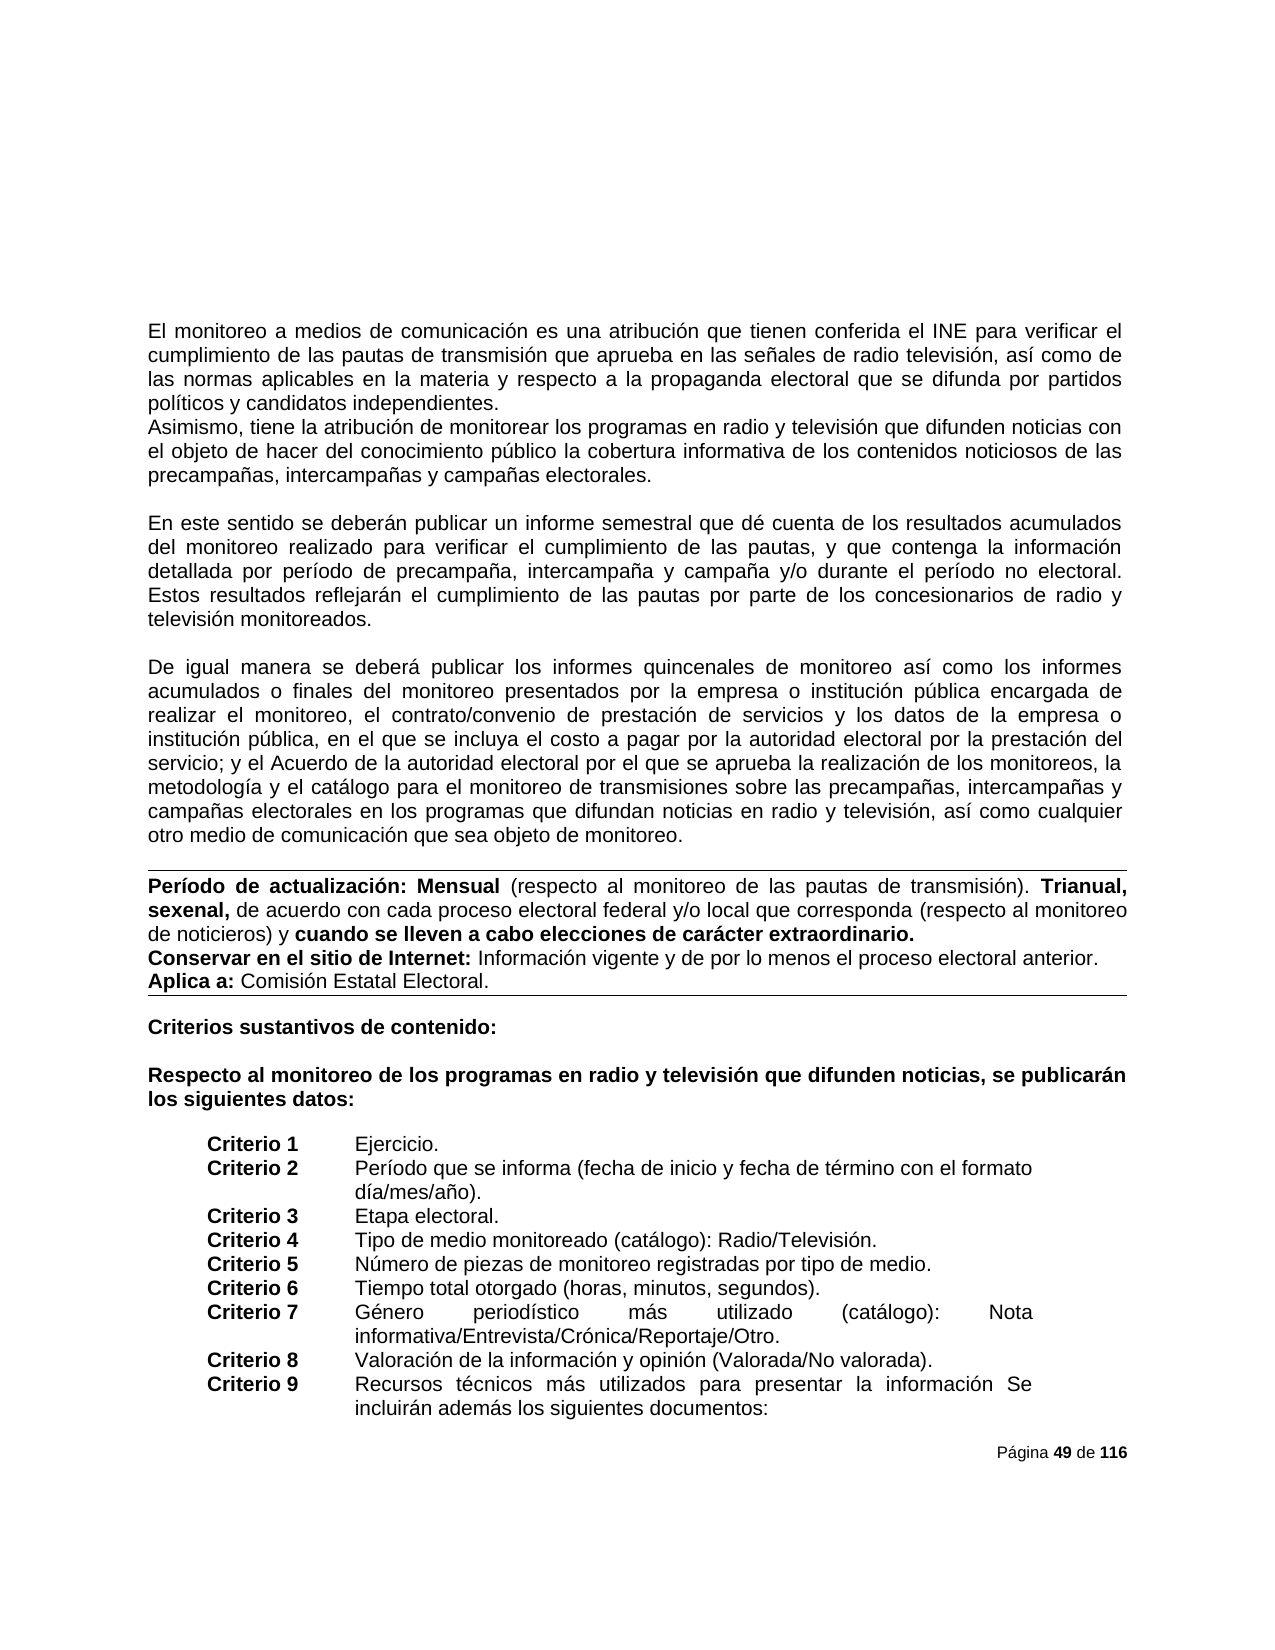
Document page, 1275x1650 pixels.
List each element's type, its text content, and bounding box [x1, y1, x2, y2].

text Criterio 4 Tipo de medio monitoreado (catálogo): Radio/Televisión. [207, 1228, 1033, 1252]
text Período de actualización: Mensual (respecto al monitoreo de las pautas de transmisión). Trianual, sexenal, de acuerdo con cada proceso electoral federal y/o local que corresponda (respecto al monitoreo de noticieros) y cuando se lleven a cabo elecciones de carácter extraordinario. [148, 871, 1127, 945]
text Criterios sustantivos de contenido: [148, 1015, 1127, 1039]
text Criterio 5 Número de piezas de monitoreo registradas por tipo de medio. [207, 1252, 1033, 1276]
text Respecto al monitoreo de los programas en radio y televisión que difunden noticias, se publicarán los siguientes datos: [148, 1063, 1127, 1111]
text Criterio 3 Etapa electoral. [207, 1204, 1033, 1228]
text En este sentido se deberán publicar un informe semestral que dé cuenta de los resultados acumulados del monitoreo realizado para verificar el cumplimiento de las pautas, y que contenga la información detallada por período de precampaña, intercampaña y campaña y/o durante el período no electoral. Estos resultados reflejarán el cumplimiento de las pautas por parte de los concesionarios de radio y televisión monitoreados. [148, 511, 1124, 631]
text El monitoreo a medios de comunicación es una atribución que tienen conferida el INE para verificar el cumplimiento de las pautas de transmisión que aprueba en las señales de radio televisión, así como de las normas aplicables en la materia y respecto a la propaganda electoral que se difunda por partidos políticos y candidatos independientes. [148, 319, 1124, 415]
text Criterio 8 Valoración de la información y opinión (Valorada/No valorada). [207, 1348, 1033, 1372]
text Criterio 7 Género periodístico más utilizado (catálogo): Nota informativa/Entrevista/Crónica/Reportaje/Otro. [207, 1300, 1033, 1348]
text De igual manera se deberá publicar los informes quincenales de monitoreo así como los informes acumulados o finales del monitoreo presentados por la empresa o institución pública encargada de realizar el monitoreo, el contrato/convenio de prestación de servicios y los datos de la empresa o institución pública, en el que se incluya el costo a pagar por la autoridad electoral por la prestación del servicio; y el Acuerdo de la autoridad electoral por el que se aprueba la realización de los monitoreos, la metodología y el catálogo para el monitoreo de transmisiones sobre las precampañas, intercampañas y campañas electorales en los programas que difundan noticias en radio y televisión, así como cualquier otro medio de comunicación que sea objeto de monitoreo. [148, 655, 1124, 846]
text Criterio 2 Período que se informa (fecha de inicio y fecha de término con el formato día/mes/año). [207, 1156, 1033, 1204]
text Criterio 1 Ejercicio. [207, 1132, 1033, 1156]
text Asimismo, tiene la atribución de monitorear los programas en radio y televisión que difunden noticias con el objeto de hacer del conocimiento público la cobertura informativa de los contenidos noticiosos de las precampañas, intercampañas y campañas electorales. [148, 415, 1124, 487]
text Criterio 9 Recursos técnicos más utilizados para presentar la información Se incluirán además los siguientes documentos: [207, 1372, 1033, 1419]
text Conservar en el sitio de Internet: Información vigente y de por lo menos el proceso electoral anterior. [148, 945, 1127, 966]
text Aplica a: Comisión Estatal Electoral. [148, 966, 1127, 995]
text Criterio 6 Tiempo total otorgado (horas, minutos, segundos). [207, 1276, 1033, 1300]
